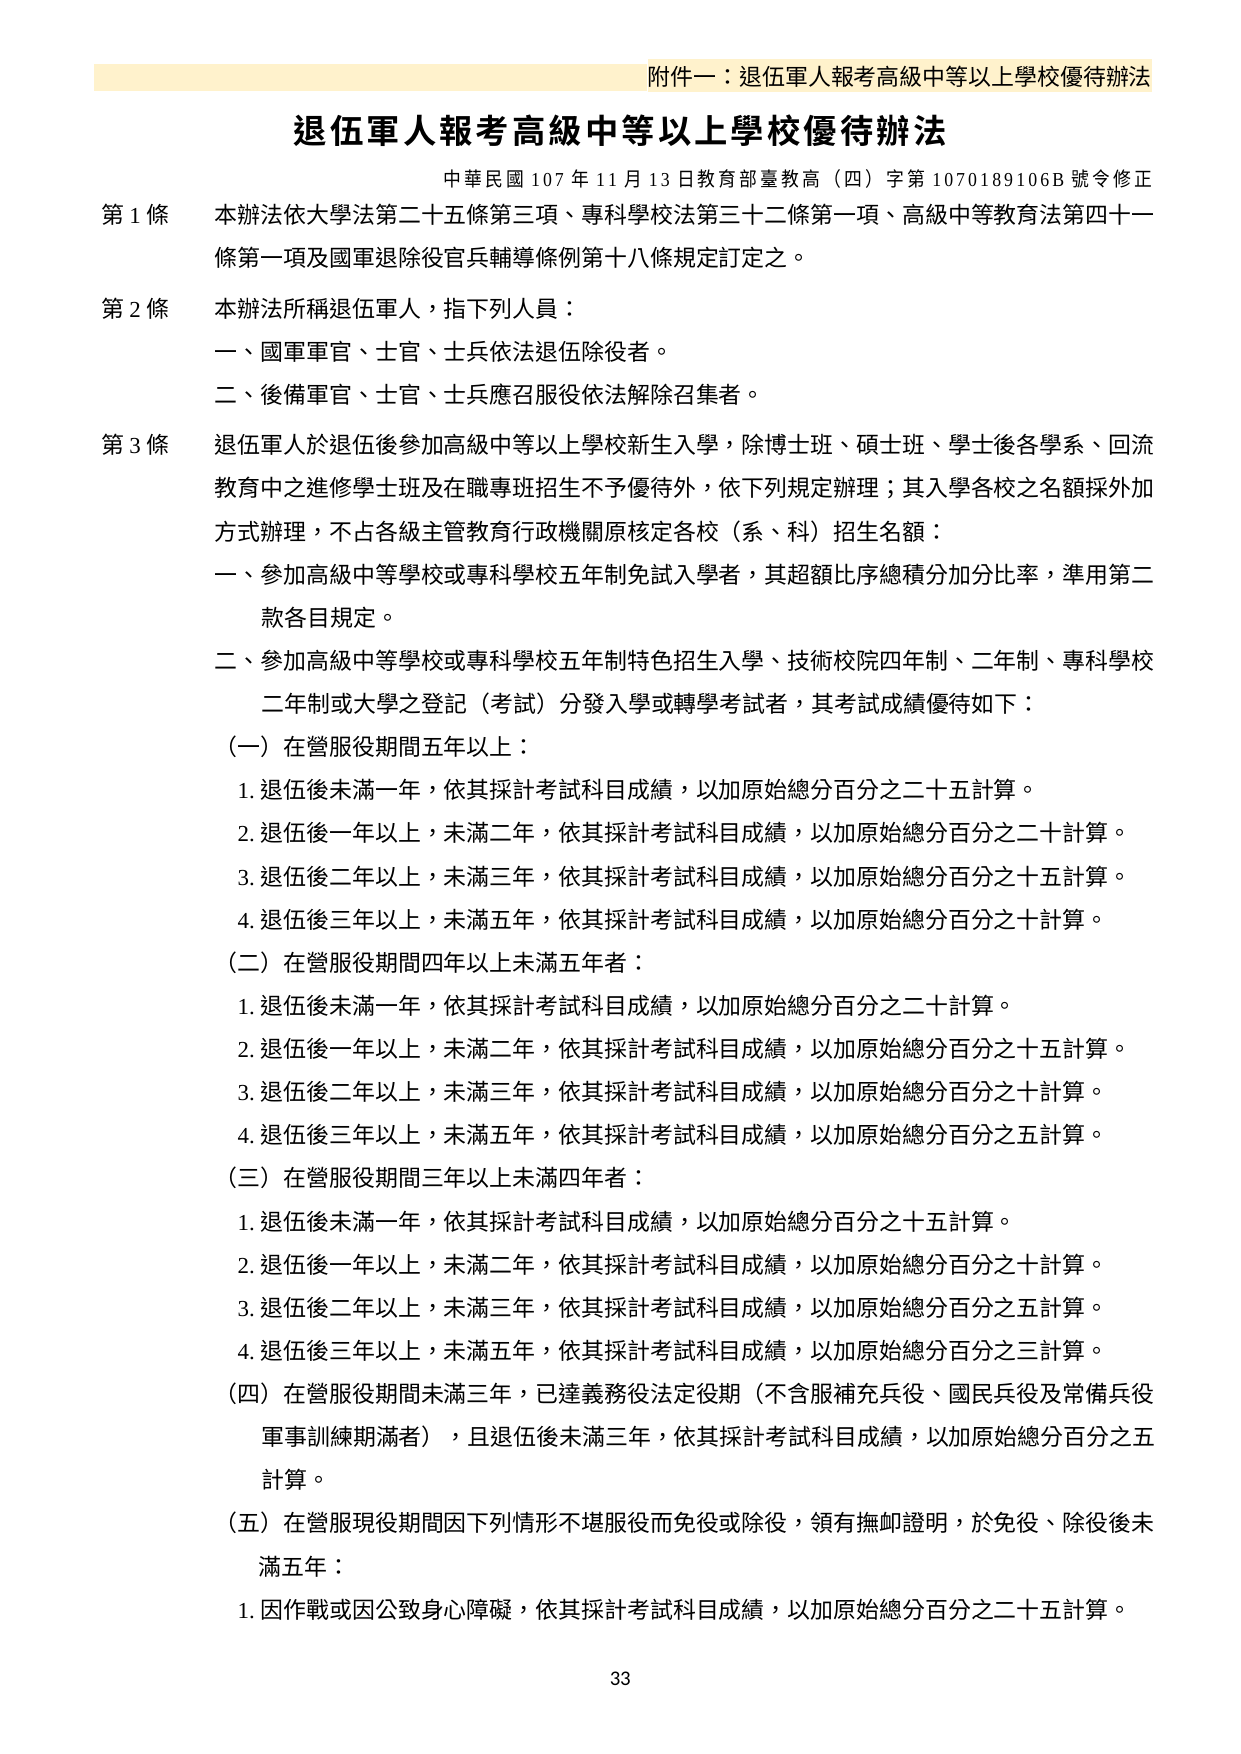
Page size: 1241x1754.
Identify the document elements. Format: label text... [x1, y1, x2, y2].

text 退伍軍人報考高級中等以上學校優待辦法 [89, 105, 1152, 153]
table_header 本辦法依大學法第二十五條第三項、專科學校法第三十二條第一項、高級中等教育法第四十一條第一項及國軍退除役官兵輔導條例第十八條規定訂定之。 [210, 192, 1159, 286]
text 中華民國107年11月13日教育部臺教高（四）字第1070189106B號令修正 [89, 163, 1152, 192]
table_cell 本辦法所稱退伍軍人，指下列人員： 一、國軍軍官、士官、士兵依法退伍除役者。 二、後備軍官、士官、士兵應召服役依法解除召集者。 [210, 286, 1159, 422]
table_cell 第 3 條 [96, 423, 210, 1637]
table_header 第 1 條 [96, 192, 210, 286]
table_cell 退伍軍人於退伍後參加高級中等以上學校新生入學，除博士班、碩士班、學士後各學系、回流教育中之進修學士班及在職專班招生不予優待外，依下列規定辦理；其入學各校之名額採外加方式辦理，不占各級主管教育行政機關原核定各校（系、科）招生名額： 一、參加高級中等學校或專科學校五年制免試入學者，其超額比序總積分加分比率，準用第二款各目規定。 二、參加高級中等學校或專科學校五年制特色招生入學、技術校院四年制、二年制、專科學校二年制或大學之登記（考試）分發入學或轉學考試者，其考試成績優待如下： （一）在營服役期間五年以上： 1. 退伍後未滿一年，依其採計考試科目成績，以加原始總分百分之二十五計算。 2. 退伍後一年以上，未滿二年，依其採計考試科目成績，以加原始總分百分之二十計算。 3. 退伍後二年以上，未滿三年，依其採計考試科目成績，以加原始總分百分之十五計算。 4. 退伍後三年以上，未滿五年，依其採計考試科目成績，以加原始總分百分之十計算。 （二）在營服役期間四年以上未滿五年者： 1. 退伍後未滿一年，依其採計考試科目成績，以加原始總分百分之二十計算。 2. 退伍後一年以上，未滿二年，依其採計考試科目成績，以加原始總分百分之十五計算。 3. 退伍後二年以上，未滿三年，依其採計考試科目成績，以加原始總分百分之十計算。 4. 退伍後三年以上，未滿五年，依其採計考試科目成績，以加原始總分百分之五計算。 （三）在營服役期間三年以上未滿四年者： 1. 退伍後未滿一年，依其採計考試科目成績，以加原始總分百分之十五計算。 2. 退伍後一年以上，未滿二年，依其採計考試科目成績，以加原始總分百分之十計算。 3. 退伍後二年以上，未滿三年，依其採計考試科目成績，以加原始總分百分之五計算。 4. 退伍後三年以上，未滿五年，依其採計考試科目成績，以加原始總分百分之三計算。 （四）在營服役期間未滿三年，已達義務役法定役期（不含服補充兵役、國民兵役及常備兵役軍事訓練期滿者），且退伍後未滿三年，依其採計考試科目成績，以加原始總分百分之五計算。 （五）在營服現役期間因下列情形不堪服役而免役或除役，領有撫卹證明，於免役、除役後未滿五年： 1. 因作戰或因公致身心障礙，依其採計考試科目成績，以加原始總分百分之二十五計算。 [210, 423, 1159, 1637]
table_cell 第 2 條 [96, 286, 210, 422]
